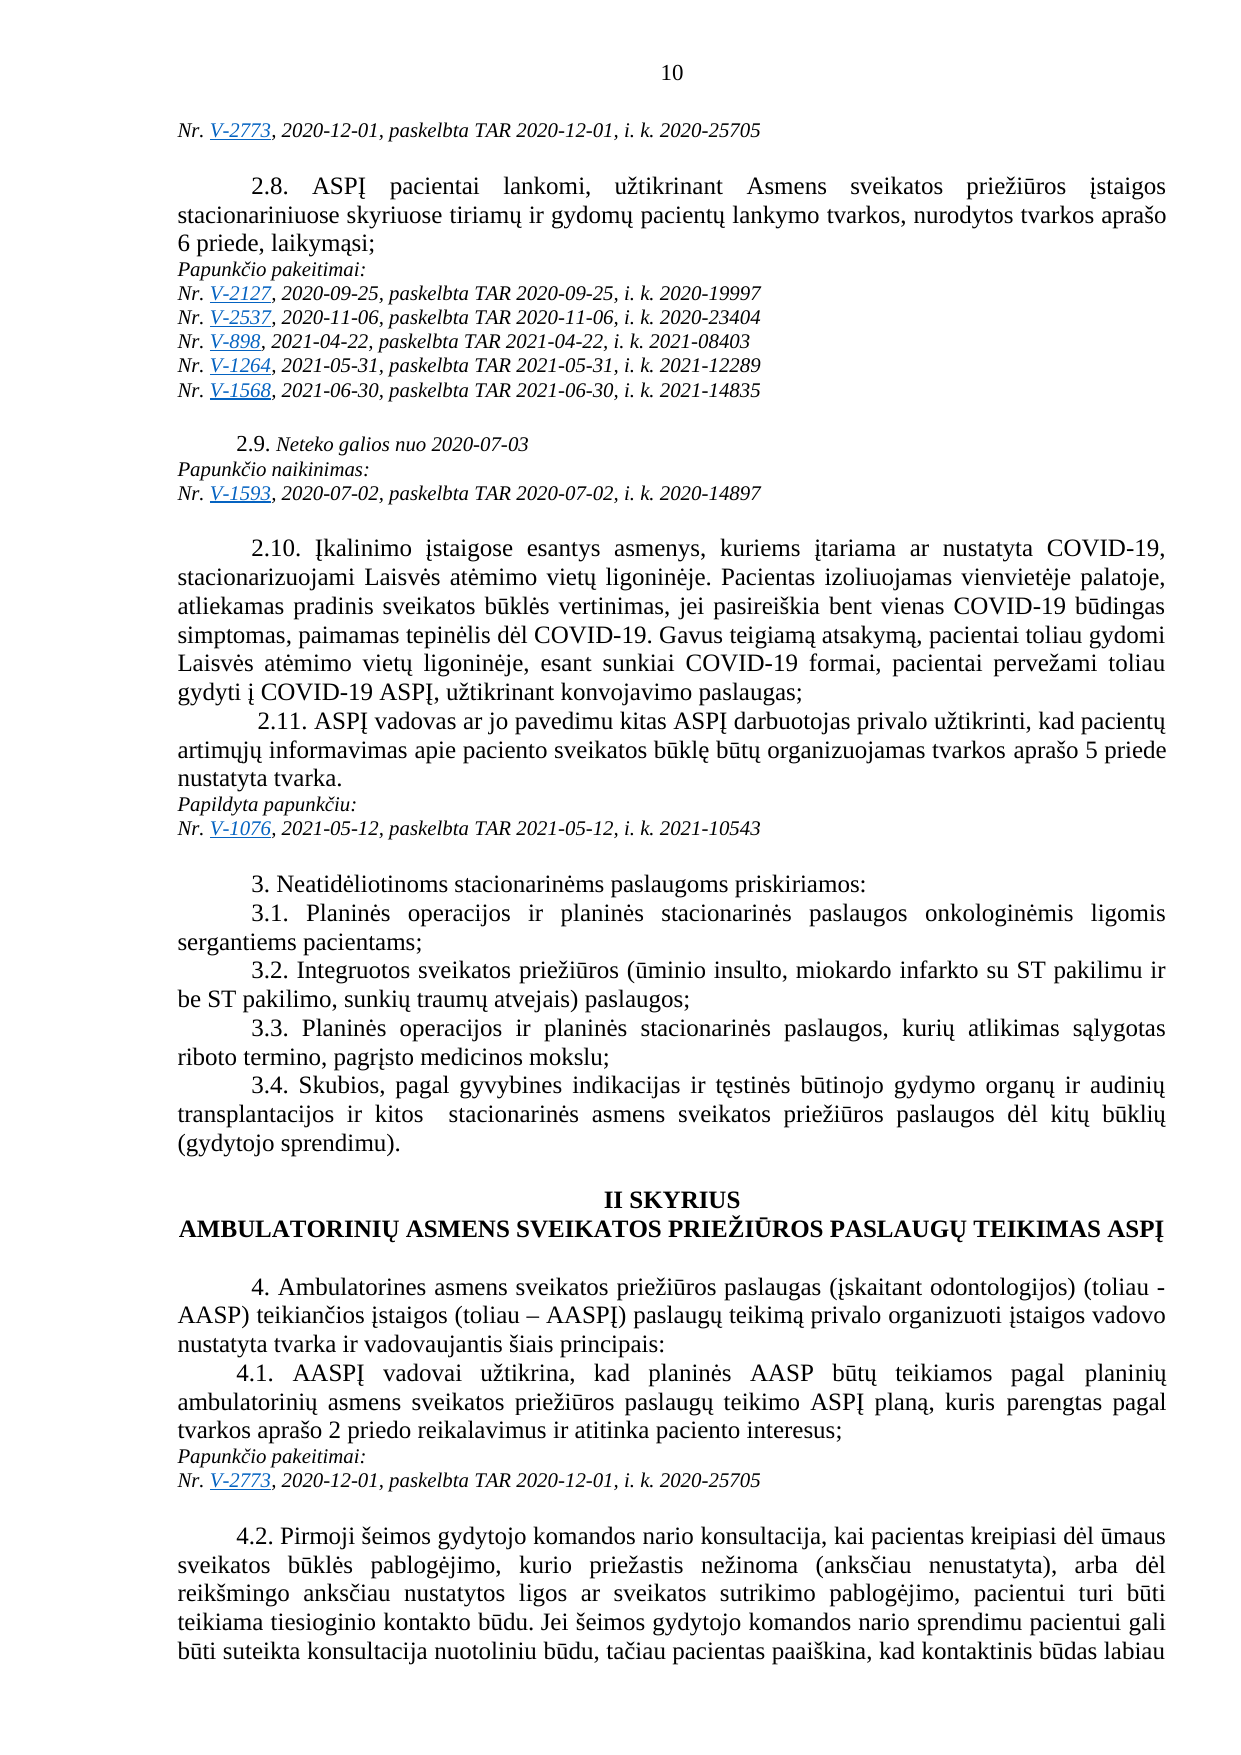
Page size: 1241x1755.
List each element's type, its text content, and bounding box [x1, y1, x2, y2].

text 4. Ambulatorines asmens sveikatos priežiūros paslaugas (įskaitant odontologijos) (toliau -AASP) teikiančios įstaigos (toliau – AASPĮ) paslaugų teikimą privalo organizuoti įstaigos vadovo nustatyta tvarka ir vadovaujantis šiais principais: [177, 1272, 1167, 1358]
text 4.1. AASPĮ vadovai užtikrina, kad planinės AASP būtų teikiamos pagal planinių ambulatorinių asmens sveikatos priežiūros paslaugų teikimo ASPĮ planą, kuris parengtas pagal tvarkos aprašo 2 priedo reikalavimus ir atitinka paciento interesus; [177, 1358, 1167, 1444]
text 3.2. Integruotos sveikatos priežiūros (ūminio insulto, miokardo infarkto su ST pakilimu ir be ST pakilimo, sunkių traumų atvejais) paslaugos; [177, 955, 1167, 1013]
text II SKYRIUS [177, 1185, 1167, 1214]
text Papunkčio pakeitimai: [177, 1444, 1167, 1468]
text 4.2. Pirmoji šeimos gydytojo komandos nario konsultacija, kai pacientas kreipiasi dėl ūmaus sveikatos būklės pablogėjimo, kurio priežastis nežinoma (anksčiau nenustatyta), arba dėl reikšmingo anksčiau nustatytos ligos ar sveikatos sutrikimo pablogėjimo, pacientui turi būti teikiama tiesioginio kontakto būdu. Jei šeimos gydytojo komandos nario sprendimu pacientui gali būti suteikta konsultacija nuotoliniu būdu, tačiau pacientas paaiškina, kad kontaktinis būdas labiau [177, 1521, 1167, 1665]
text 3.3. Planinės operacijos ir planinės stacionarinės paslaugos, kurių atlikimas sąlygotas riboto termino, pagrįsto medicinos mokslu; [177, 1013, 1167, 1070]
text 3. Neatidėliotinoms stacionarinėms paslaugoms priskiriamos: [177, 869, 1167, 898]
text AMBULATORINIŲ ASMENS SVEIKATOS PRIEŽIŪROS PASLAUGŲ TEIKIMAS ASPĮ [177, 1214, 1167, 1243]
text Papunkčio pakeitimai: [177, 257, 1167, 281]
text Nr. V-2537, 2020-11-06, paskelbta TAR 2020-11-06, i. k. 2020-23404 [177, 305, 1167, 329]
text Nr. V-898, 2021-04-22, paskelbta TAR 2021-04-22, i. k. 2021-08403 [177, 329, 1167, 353]
text Papunkčio naikinimas: [177, 457, 1167, 481]
text 2.8. ASPĮ pacientai lankomi, užtikrinant Asmens sveikatos priežiūros įstaigos stacionariniuose skyriuose tiriamų ir gydomų pacientų lankymo tvarkos, nurodytos tvarkos aprašo 6 priede, laikymąsi; [177, 171, 1167, 257]
text 3.4. Skubios, pagal gyvybines indikacijas ir tęstinės būtinojo gydymo organų ir audinių transplantacijos ir kitos stacionarinės asmens sveikatos priežiūros paslaugos dėl kitų būklių (gydytojo sprendimu). [177, 1070, 1167, 1157]
text Nr. V-1593, 2020-07-02, paskelbta TAR 2020-07-02, i. k. 2020-14897 [177, 481, 1167, 505]
text Nr. V-1568, 2021-06-30, paskelbta TAR 2021-06-30, i. k. 2021-14835 [177, 377, 1167, 402]
text 2.9. Neteko galios nuo 2020-07-03 [177, 430, 1167, 457]
text Nr. V-2127, 2020-09-25, paskelbta TAR 2020-09-25, i. k. 2020-19997 [177, 281, 1167, 305]
text 3.1. Planinės operacijos ir planinės stacionarinės paslaugos onkologinėmis ligomis sergantiems pacientams; [177, 898, 1167, 955]
text Nr. V-1076, 2021-05-12, paskelbta TAR 2021-05-12, i. k. 2021-10543 [177, 816, 1167, 840]
text 2.10. Įkalinimo įstaigose esantys asmenys, kuriems įtariama ar nustatyta COVID-19, stacionarizuojami Laisvės atėmimo vietų ligoninėje. Pacientas izoliuojamas vienvietėje palatoje, atliekamas pradinis sveikatos būklės vertinimas, jei pasireiškia bent vienas COVID-19 būdingas simptomas, paimamas tepinėlis dėl COVID-19. Gavus teigiamą atsakymą, pacientai toliau gydomi Laisvės atėmimo vietų ligoninėje, esant sunkiai COVID-19 formai, pacientai pervežami toliau gydyti į COVID-19 ASPĮ, užtikrinant konvojavimo paslaugas; [177, 533, 1167, 706]
text Nr. V-1264, 2021-05-31, paskelbta TAR 2021-05-31, i. k. 2021-12289 [177, 353, 1167, 377]
text 2.11. ASPĮ vadovas ar jo pavedimu kitas ASPĮ darbuotojas privalo užtikrinti, kad pacientų artimųjų informavimas apie paciento sveikatos būklę būtų organizuojamas tvarkos aprašo 5 priede nustatyta tvarka. [177, 706, 1167, 792]
text Papildyta papunkčiu: [177, 792, 1167, 816]
text Nr. V-2773, 2020-12-01, paskelbta TAR 2020-12-01, i. k. 2020-25705 [177, 118, 1167, 142]
text Nr. V-2773, 2020-12-01, paskelbta TAR 2020-12-01, i. k. 2020-25705 [177, 1468, 1167, 1492]
